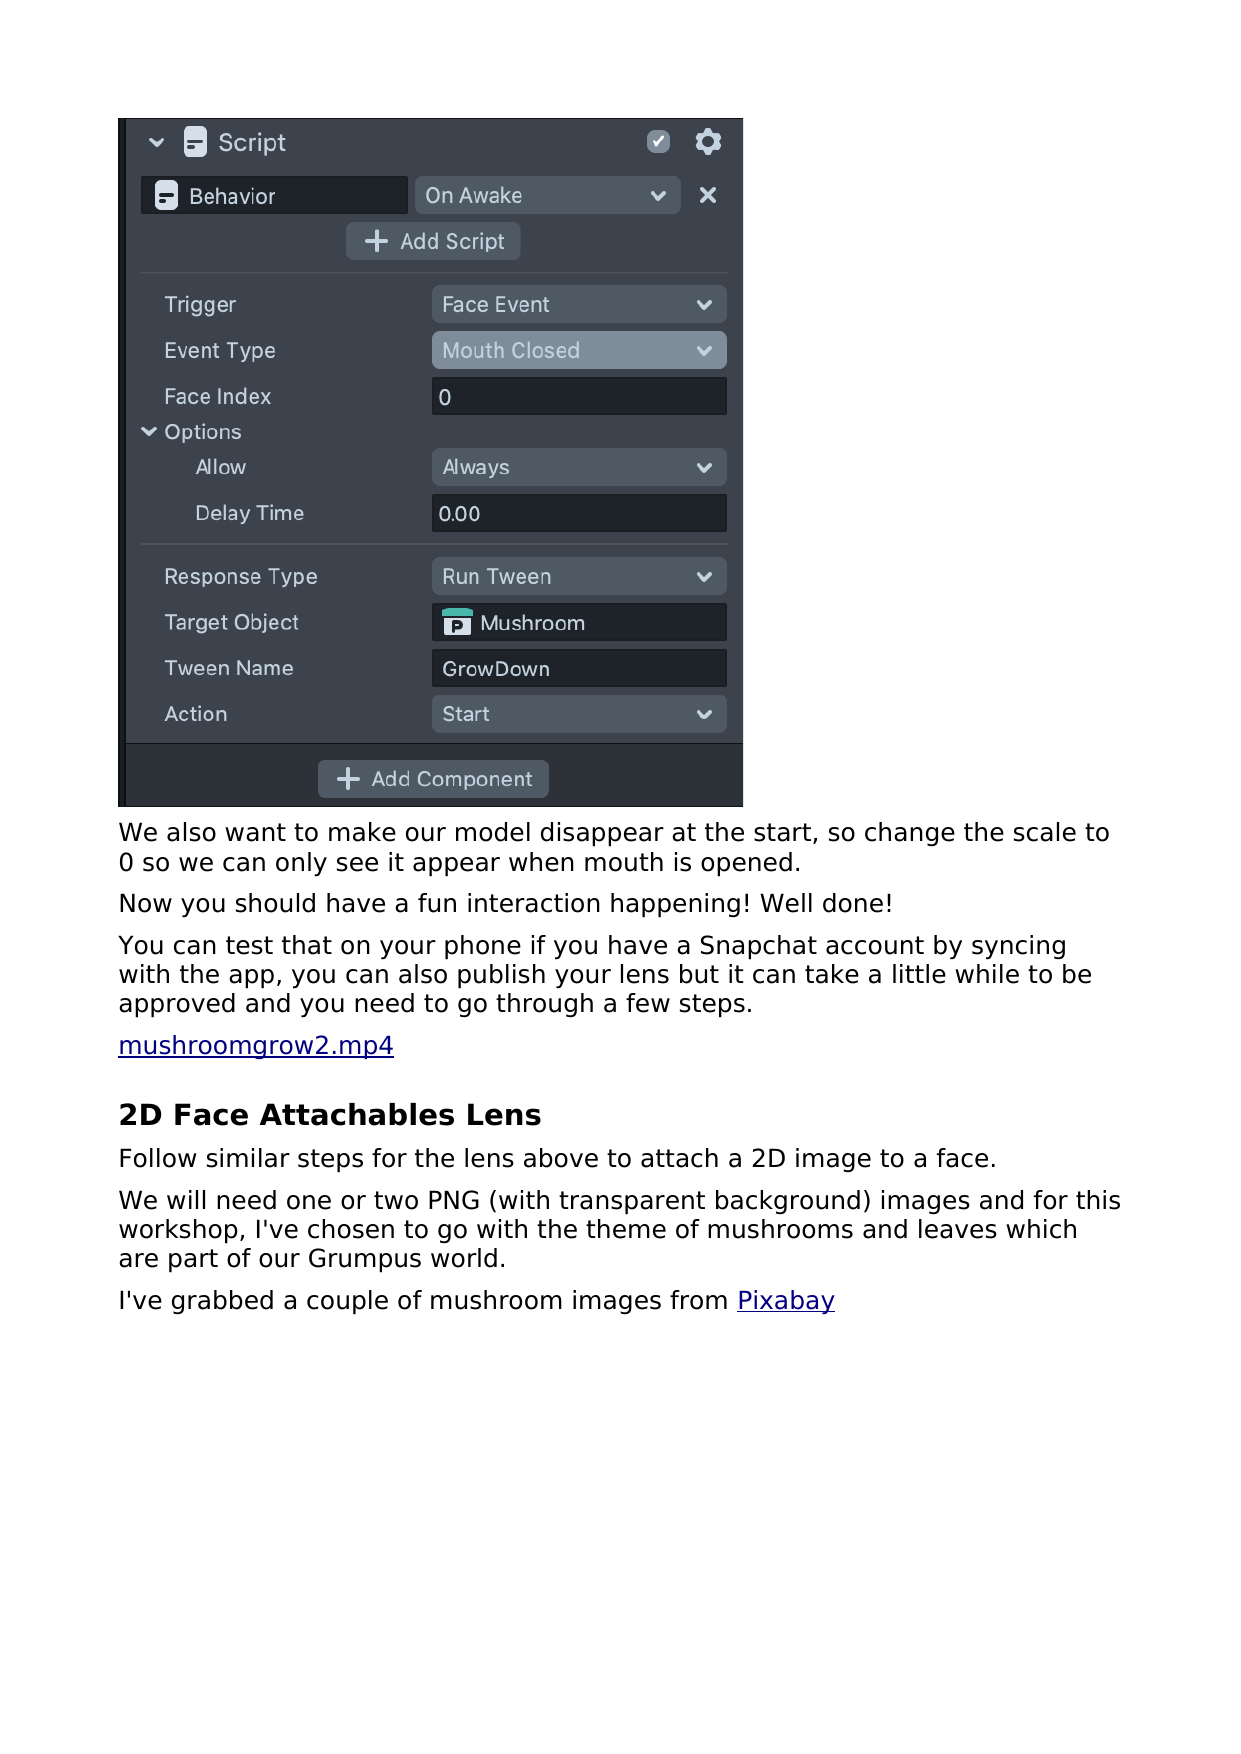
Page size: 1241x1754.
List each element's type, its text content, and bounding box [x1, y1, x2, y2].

text Now you should have a fun interaction happening! Well done! [118, 889, 1122, 919]
text You can test that on your phone if you have a Snapchat account by syncing with the app, you can also publish your lens but it can take a little while to be approved and you need to go through a few steps. [118, 931, 1122, 1019]
text mushroomgrow2.mp4 [118, 1031, 1122, 1060]
subtitle 2D Face Attachables Lens [118, 1098, 1122, 1132]
text I've grabbed a couple of mushroom images from Pixabay [118, 1286, 1122, 1315]
text Follow similar steps for the lens above to attach a 2D image to a face. [118, 1144, 1122, 1173]
text We will need one or two PNG (with transparent background) images and for this workshop, I've chosen to go with the theme of mushrooms and leaves which are part of our Grumpus world. [118, 1186, 1122, 1273]
text We also want to make our model disappear at the start, so change the scale to 0 so we can only see it appear when mouth is opened. [118, 819, 1122, 877]
picture [118, 118, 744, 807]
